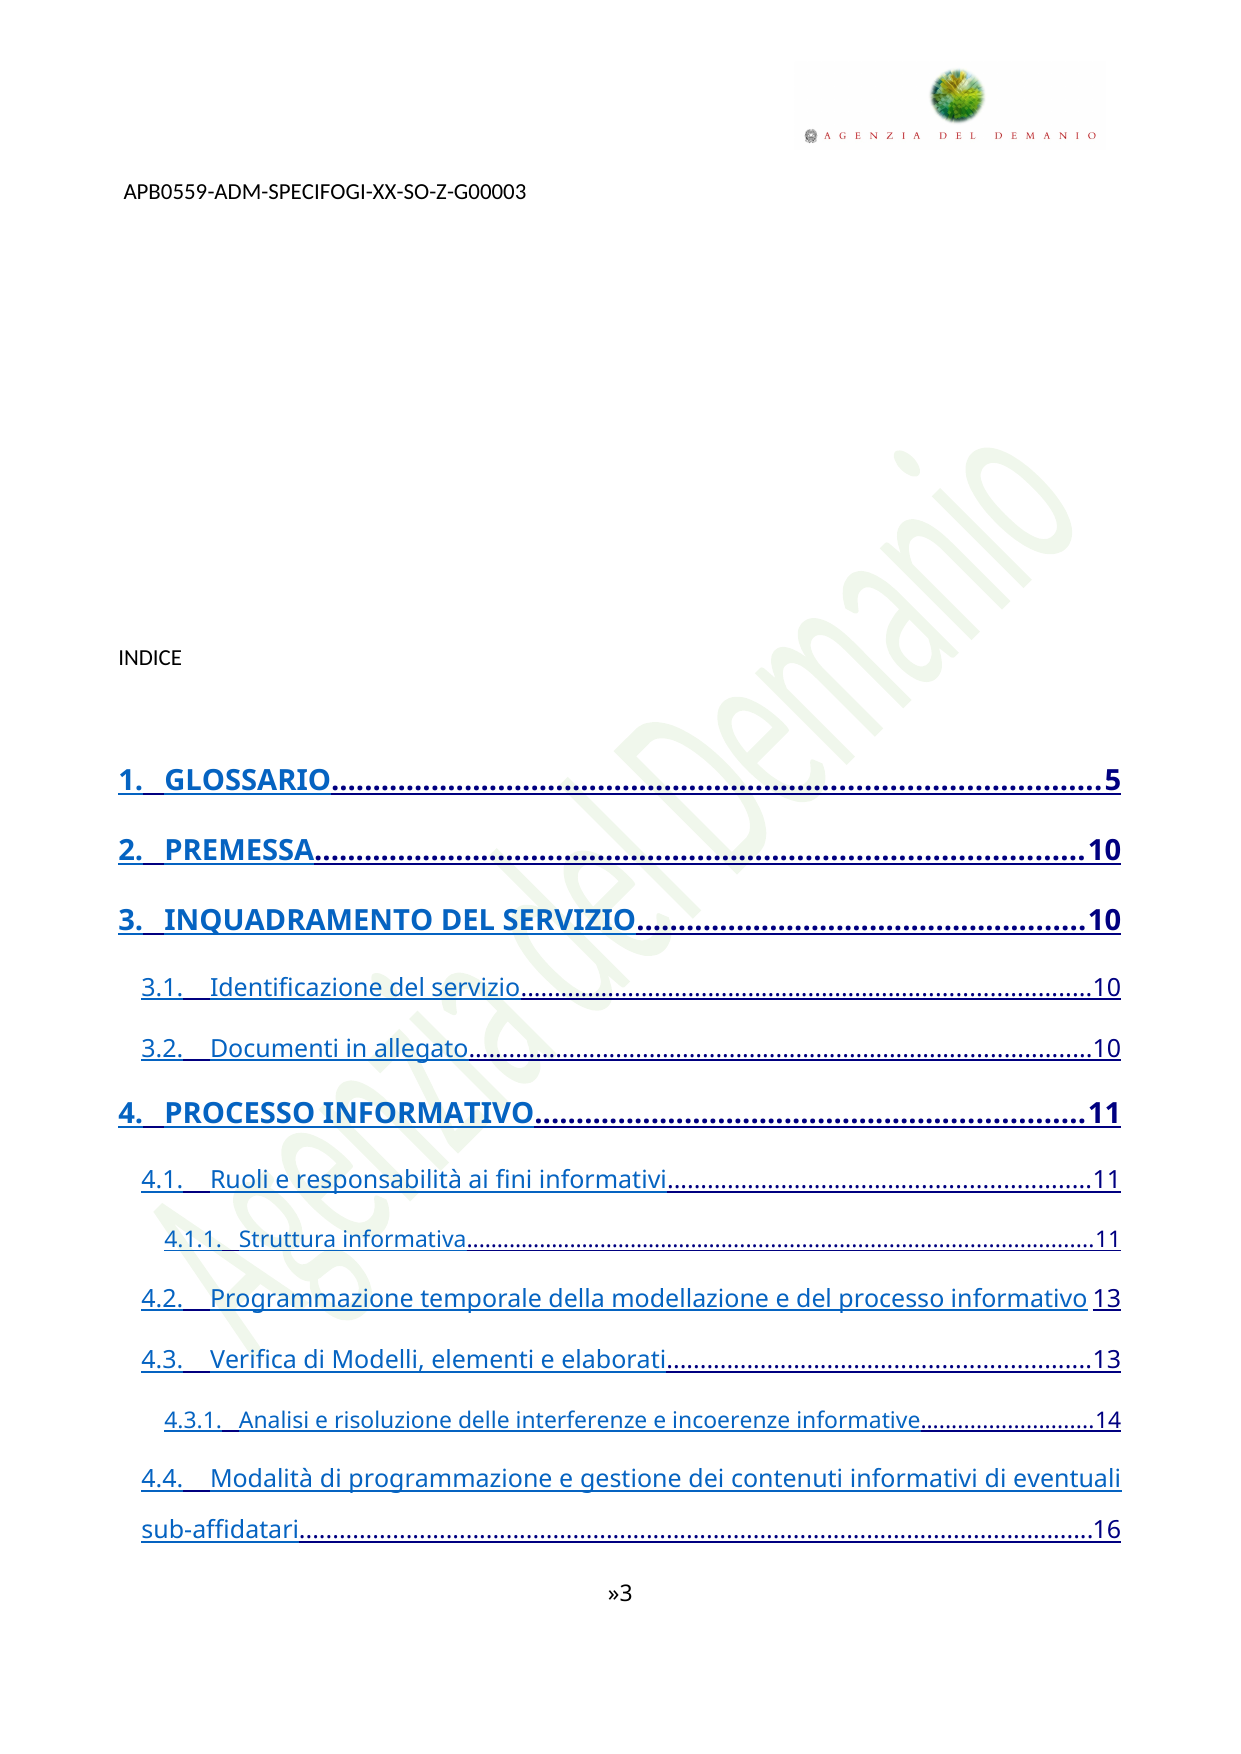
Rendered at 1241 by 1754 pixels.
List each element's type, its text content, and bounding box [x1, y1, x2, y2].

text 4. PROCESSO INFORMATIVO 11 [118, 1128, 339, 1132]
text [784, 664, 807, 671]
text 3. INQUADRAMENTO DEL SERVIZIO 10 [118, 935, 514, 939]
text 1. GLOSSARIO 5 [587, 795, 660, 799]
text 2. PREMESSA 10 [621, 829, 724, 863]
text 3.2. Documenti in allegato 10 [498, 1031, 529, 1059]
text 2. PREMESSA 10 [744, 829, 1122, 869]
text 3.2. Documenti in allegato 10 [535, 1031, 1122, 1065]
text 3. INQUADRAMENTO DEL SERVIZIO 10 [609, 899, 1122, 939]
text [900, 643, 931, 666]
text [856, 643, 902, 671]
text 4. PROCESSO INFORMATIVO 11 [436, 1092, 1122, 1132]
text 1. GLOSSARIO 5 [118, 795, 572, 799]
text 2. PREMESSA 10 [657, 865, 730, 869]
text 4.3.1. Analisi e risoluzione delle interferenze e incoerenze informative 14 [164, 1404, 1122, 1435]
text 4.4. Modalità di programmazione e gestione dei contenuti informativi di eventuali sub-affidatari 16 [141, 1492, 1122, 1546]
text 4.1.1. Struttura informativa 11 [294, 1223, 1122, 1255]
text 2. PREMESSA 10 [118, 829, 636, 863]
text [811, 643, 864, 671]
text 4.2. Programmazione temporale della modellazione e del processo informativo 13 [141, 1281, 218, 1309]
text 4. PROCESSO INFORMATIVO 11 [348, 1098, 394, 1126]
text 1. GLOSSARIO 5 [640, 759, 734, 793]
text 4.2. Programmazione temporale della modellazione e del processo informativo 13 [364, 1281, 1122, 1315]
text 3.1. Identificazione del servizio 10 [610, 969, 1122, 1003]
text 4.1. Ruoli e responsabilità ai fini informativi 11 [141, 1162, 296, 1191]
text 4.1. Ruoli e responsabilità ai fini informativi 11 [336, 1162, 398, 1191]
text 1. GLOSSARIO 5 [758, 759, 810, 786]
text 4.4. Modalità di programmazione e gestione dei contenuti informativi di eventuali sub-affidatari 16 [141, 1461, 1122, 1490]
text 3.2. Documenti in allegato 10 [141, 1031, 396, 1059]
text 2. PREMESSA 10 [710, 829, 749, 851]
text 3. INQUADRAMENTO DEL SERVIZIO 10 [118, 899, 535, 933]
text 4.3. Verifica di Modelli, elementi e elaborati 13 [141, 1342, 1122, 1376]
text 3.2. Documenti in allegato 10 [403, 1031, 448, 1059]
text [940, 643, 1122, 671]
text 1. GLOSSARIO 5 [118, 759, 654, 793]
text 3.2. Documenti in allegato 10 [141, 1061, 370, 1065]
text 4.1. Ruoli e responsabilità ai fini informativi 11 [389, 1162, 1122, 1196]
text 1. GLOSSARIO 5 [724, 759, 773, 793]
text 4. PROCESSO INFORMATIVO 11 [118, 1092, 337, 1126]
text 3.1. Identificazione del servizio 10 [141, 969, 566, 998]
text 4.1.1. Struttura informativa 11 [194, 1223, 273, 1250]
text INDICE [118, 643, 803, 671]
text 3. INQUADRAMENTO DEL SERVIZIO 10 [549, 899, 579, 926]
text 3.2. Documenti in allegato 10 [439, 1031, 489, 1059]
text 3.1. Identificazione del servizio 10 [554, 969, 600, 993]
text 2. PREMESSA 10 [118, 865, 499, 869]
text 1. GLOSSARIO 5 [815, 759, 1122, 799]
text 4. PROCESSO INFORMATIVO 11 [379, 1092, 438, 1126]
